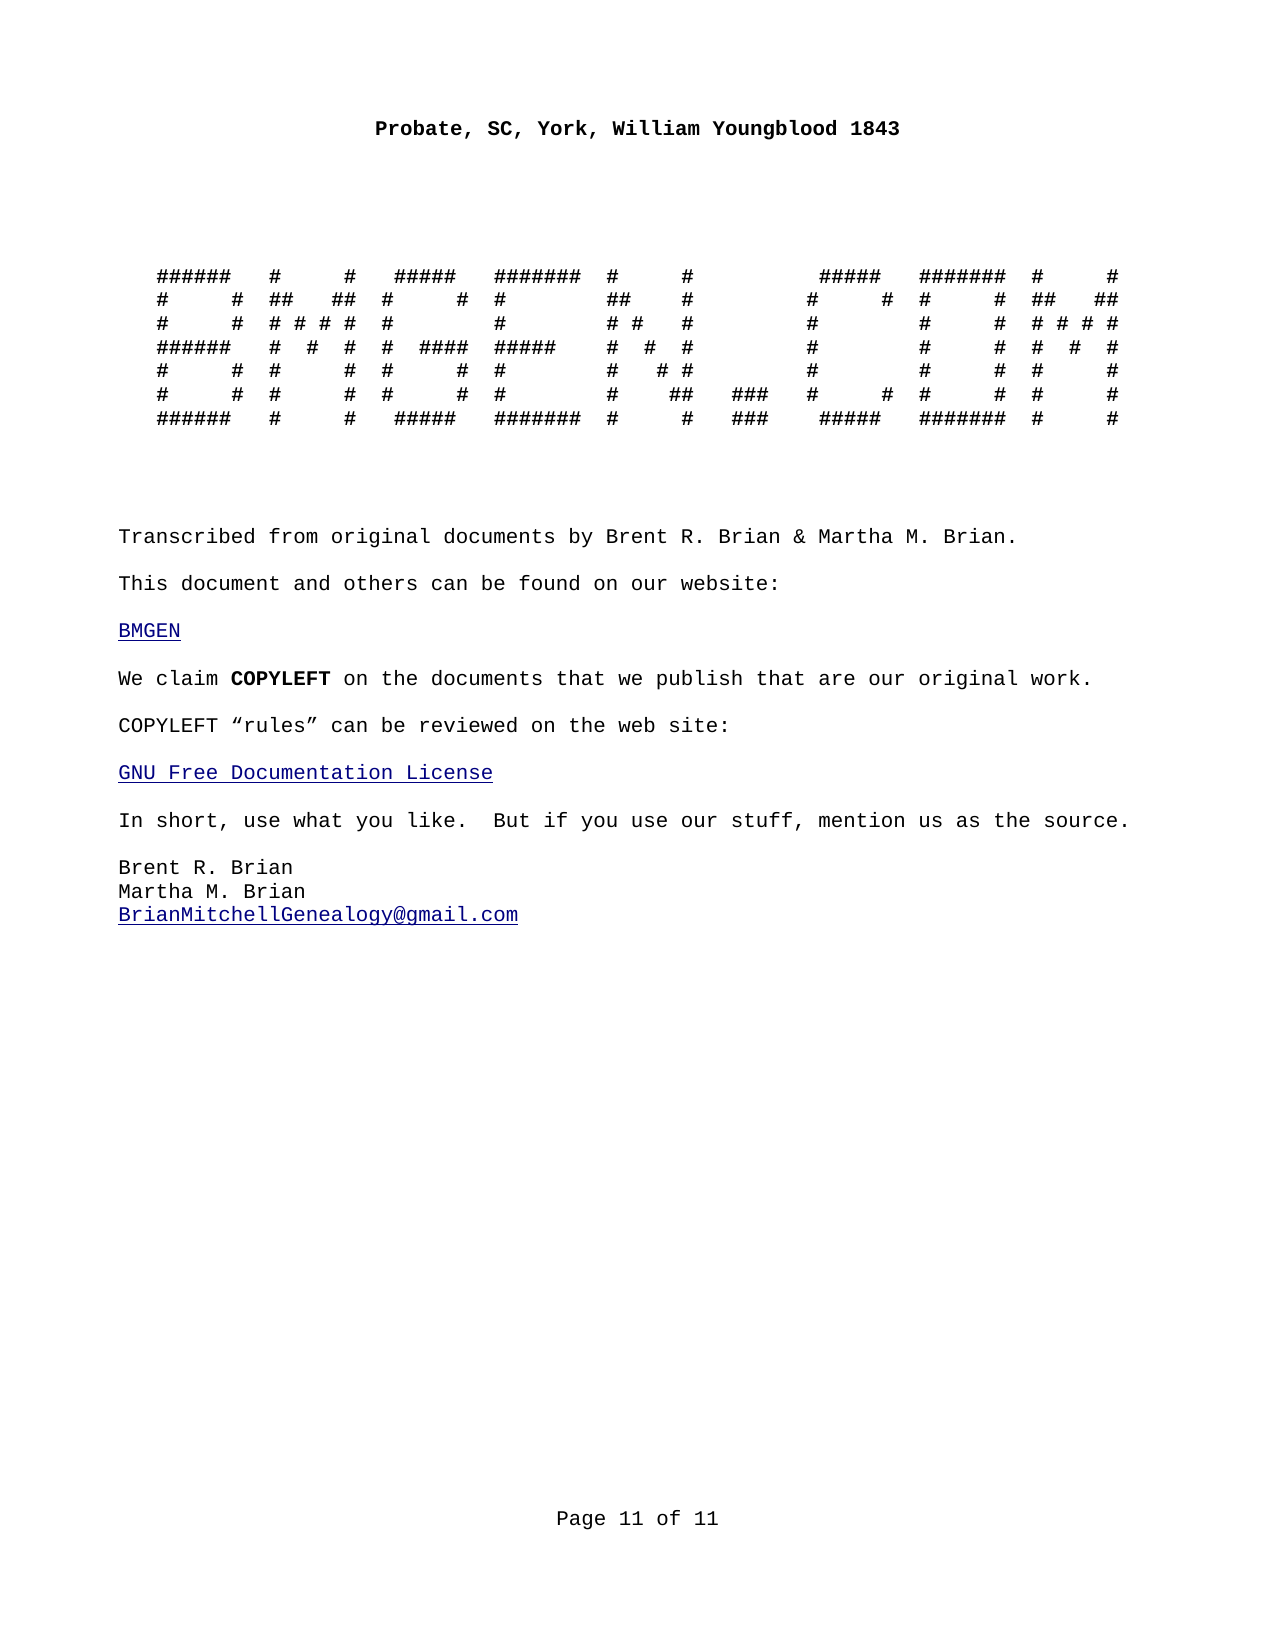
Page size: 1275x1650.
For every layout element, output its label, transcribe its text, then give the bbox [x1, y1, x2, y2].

text ###### # # # # #### ##### # # # # # # # # # [118, 337, 1157, 360]
text # # ## ## # # # ## # # # # # ## ## [118, 289, 1157, 313]
text Brent R. Brian [118, 857, 1157, 881]
text BrianMitchellGenealogy@gmail.com [118, 904, 1157, 928]
text We claim COPYLEFT on the documents that we publish that are our original work. [118, 668, 1157, 691]
text GNU Free Documentation License [118, 762, 1157, 786]
text # # # # # # # # ## ### # # # # # # [118, 384, 1157, 408]
text # # # # # # # # # # # # # # # # # # [118, 313, 1157, 337]
text BMGEN [118, 621, 1157, 644]
text ###### # # ##### ####### # # ### ##### ####### # # [118, 408, 1157, 431]
text In short, use what you like. But if you use our stuff, mention us as the source. [118, 810, 1157, 833]
text This document and others can be found on our website: [118, 573, 1157, 597]
text ###### # # ##### ####### # # ##### ####### # # [118, 266, 1157, 289]
text COPYLEFT “rules” can be reviewed on the web site: [118, 715, 1157, 739]
text # # # # # # # # # # # # # # # [118, 360, 1157, 384]
text Martha M. Brian [118, 881, 1157, 904]
text Transcribed from original documents by Brent R. Brian & Martha M. Brian. [118, 526, 1157, 549]
